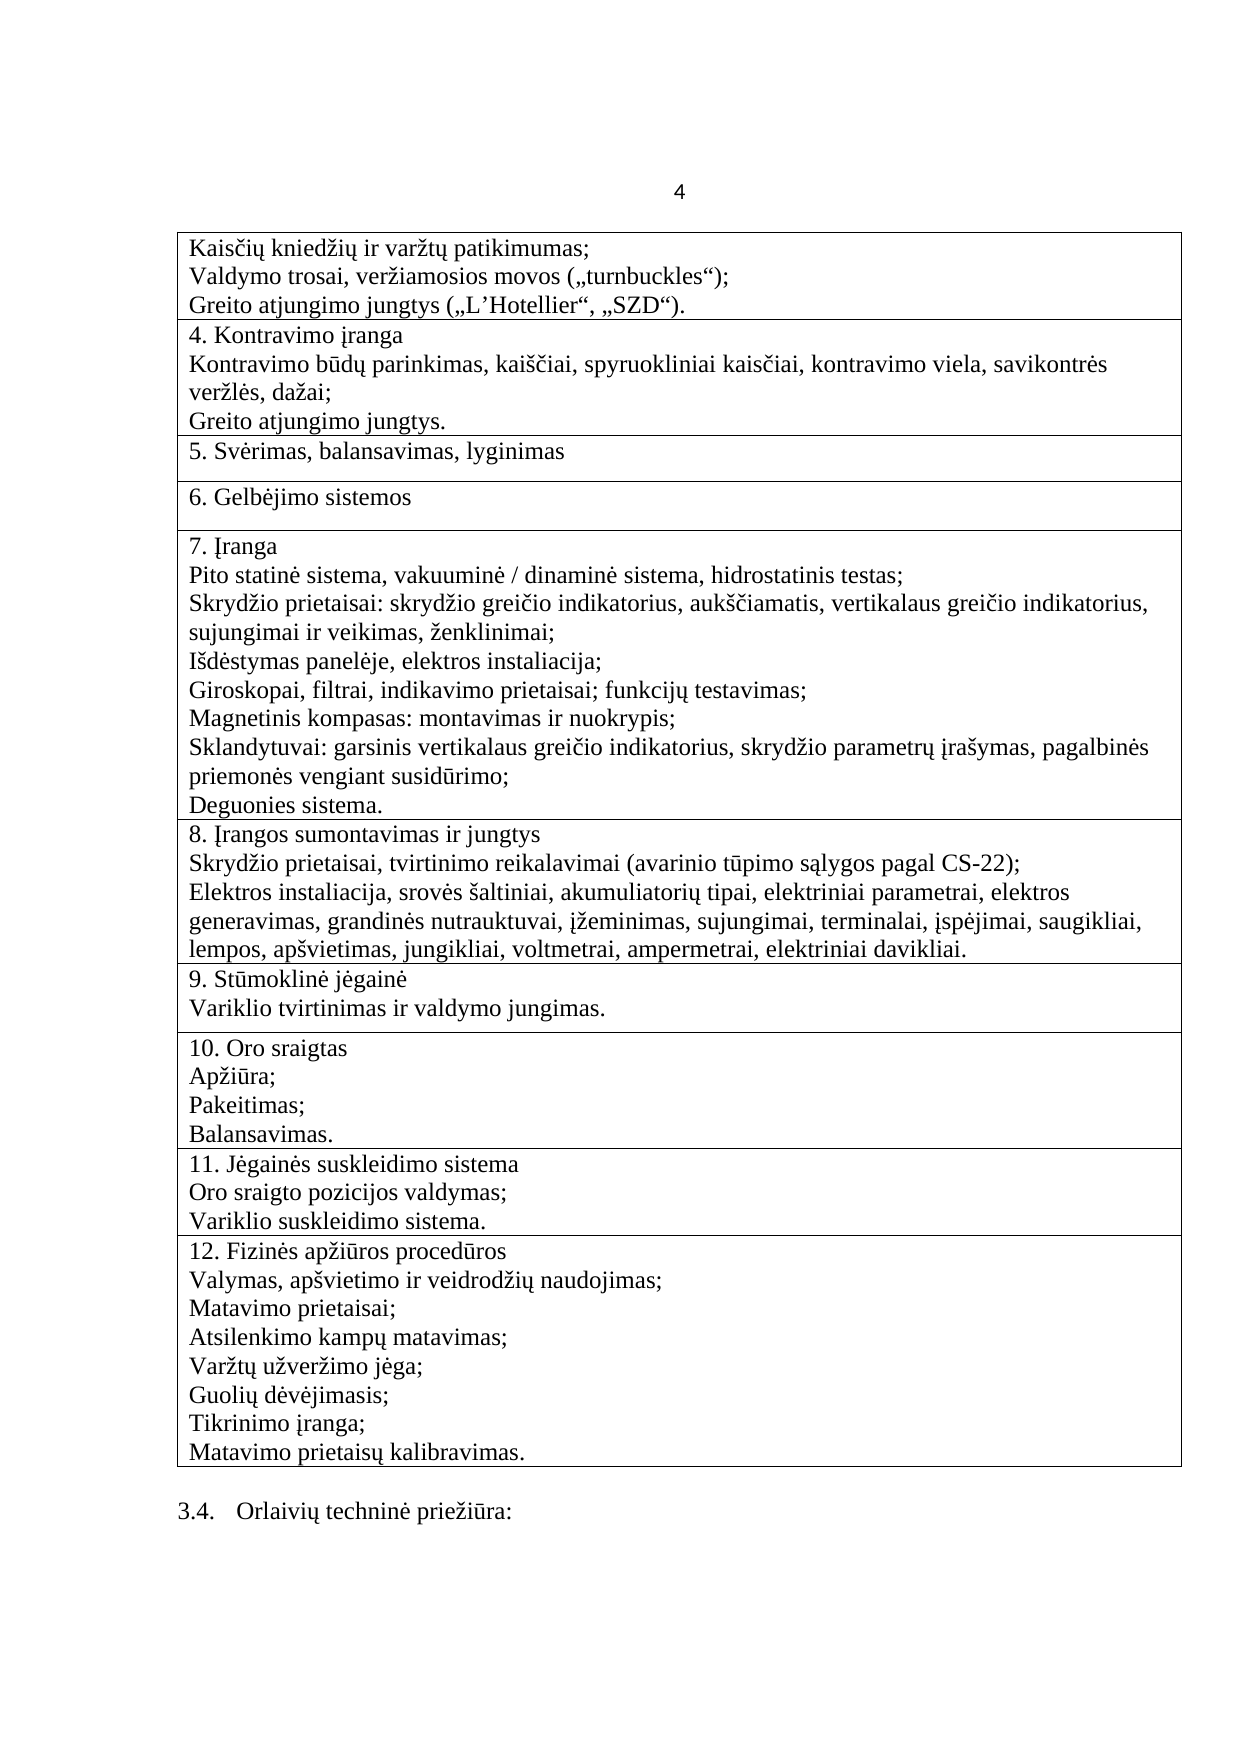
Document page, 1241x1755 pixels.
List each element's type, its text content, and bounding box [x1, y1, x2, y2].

table_cell 5. Svėrimas, balansavimas, lyginimas [178, 436, 1181, 481]
table_cell 9. Stūmoklinė jėgainė Variklio tvirtinimas ir valdymo jungimas. [178, 964, 1181, 1032]
table_cell Kaisčių kniedžių ir varžtų patikimumas; Valdymo trosai, veržiamosios movos („turnbuckles“); Greito atjungimo jungtys („L’Hotellier“, „SZD“). [178, 233, 1181, 319]
text 3.4. Orlaivių techninė priežiūra: [177, 1496, 1181, 1524]
table_cell 4. Kontravimo įranga Kontravimo būdų parinkimas, kaiščiai, spyruokliniai kaisčiai, kontravimo viela, savikontrės veržlės, dažai; Greito atjungimo jungtys. [178, 320, 1181, 435]
table_cell 12. Fizinės apžiūros procedūros Valymas, apšvietimo ir veidrodžių naudojimas; Matavimo prietaisai; Atsilenkimo kampų matavimas; Varžtų užveržimo jėga; Guolių dėvėjimasis; Tikrinimo įranga; Matavimo prietaisų kalibravimas. [178, 1236, 1181, 1466]
table_cell 10. Oro sraigtas Apžiūra; Pakeitimas; Balansavimas. [178, 1033, 1181, 1148]
table_cell 7. Įranga Pito statinė sistema, vakuuminė / dinaminė sistema, hidrostatinis testas; Skrydžio prietaisai: skrydžio greičio indikatorius, aukščiamatis, vertikalaus greičio indikatorius, sujungimai ir veikimas, ženklinimai; Išdėstymas panelėje, elektros instaliacija; Giroskopai, filtrai, indikavimo prietaisai; funkcijų testavimas; Magnetinis kompasas: montavimas ir nuokrypis; Sklandytuvai: garsinis vertikalaus greičio indikatorius, skrydžio parametrų įrašymas, pagalbinės priemonės vengiant susidūrimo; Deguonies sistema. [178, 531, 1181, 818]
table_cell 8. Įrangos sumontavimas ir jungtys Skrydžio prietaisai, tvirtinimo reikalavimai (avarinio tūpimo sąlygos pagal CS-22); Elektros instaliacija, srovės šaltiniai, akumuliatorių tipai, elektriniai parametrai, elektros generavimas, grandinės nutrauktuvai, įžeminimas, sujungimai, terminalai, įspėjimai, saugikliai, lempos, apšvietimas, jungikliai, voltmetrai, ampermetrai, elektriniai davikliai. [178, 820, 1181, 963]
table_cell 11. Jėgainės suskleidimo sistema Oro sraigto pozicijos valdymas; Variklio suskleidimo sistema. [178, 1149, 1181, 1235]
table_cell 6. Gelbėjimo sistemos [178, 482, 1181, 530]
